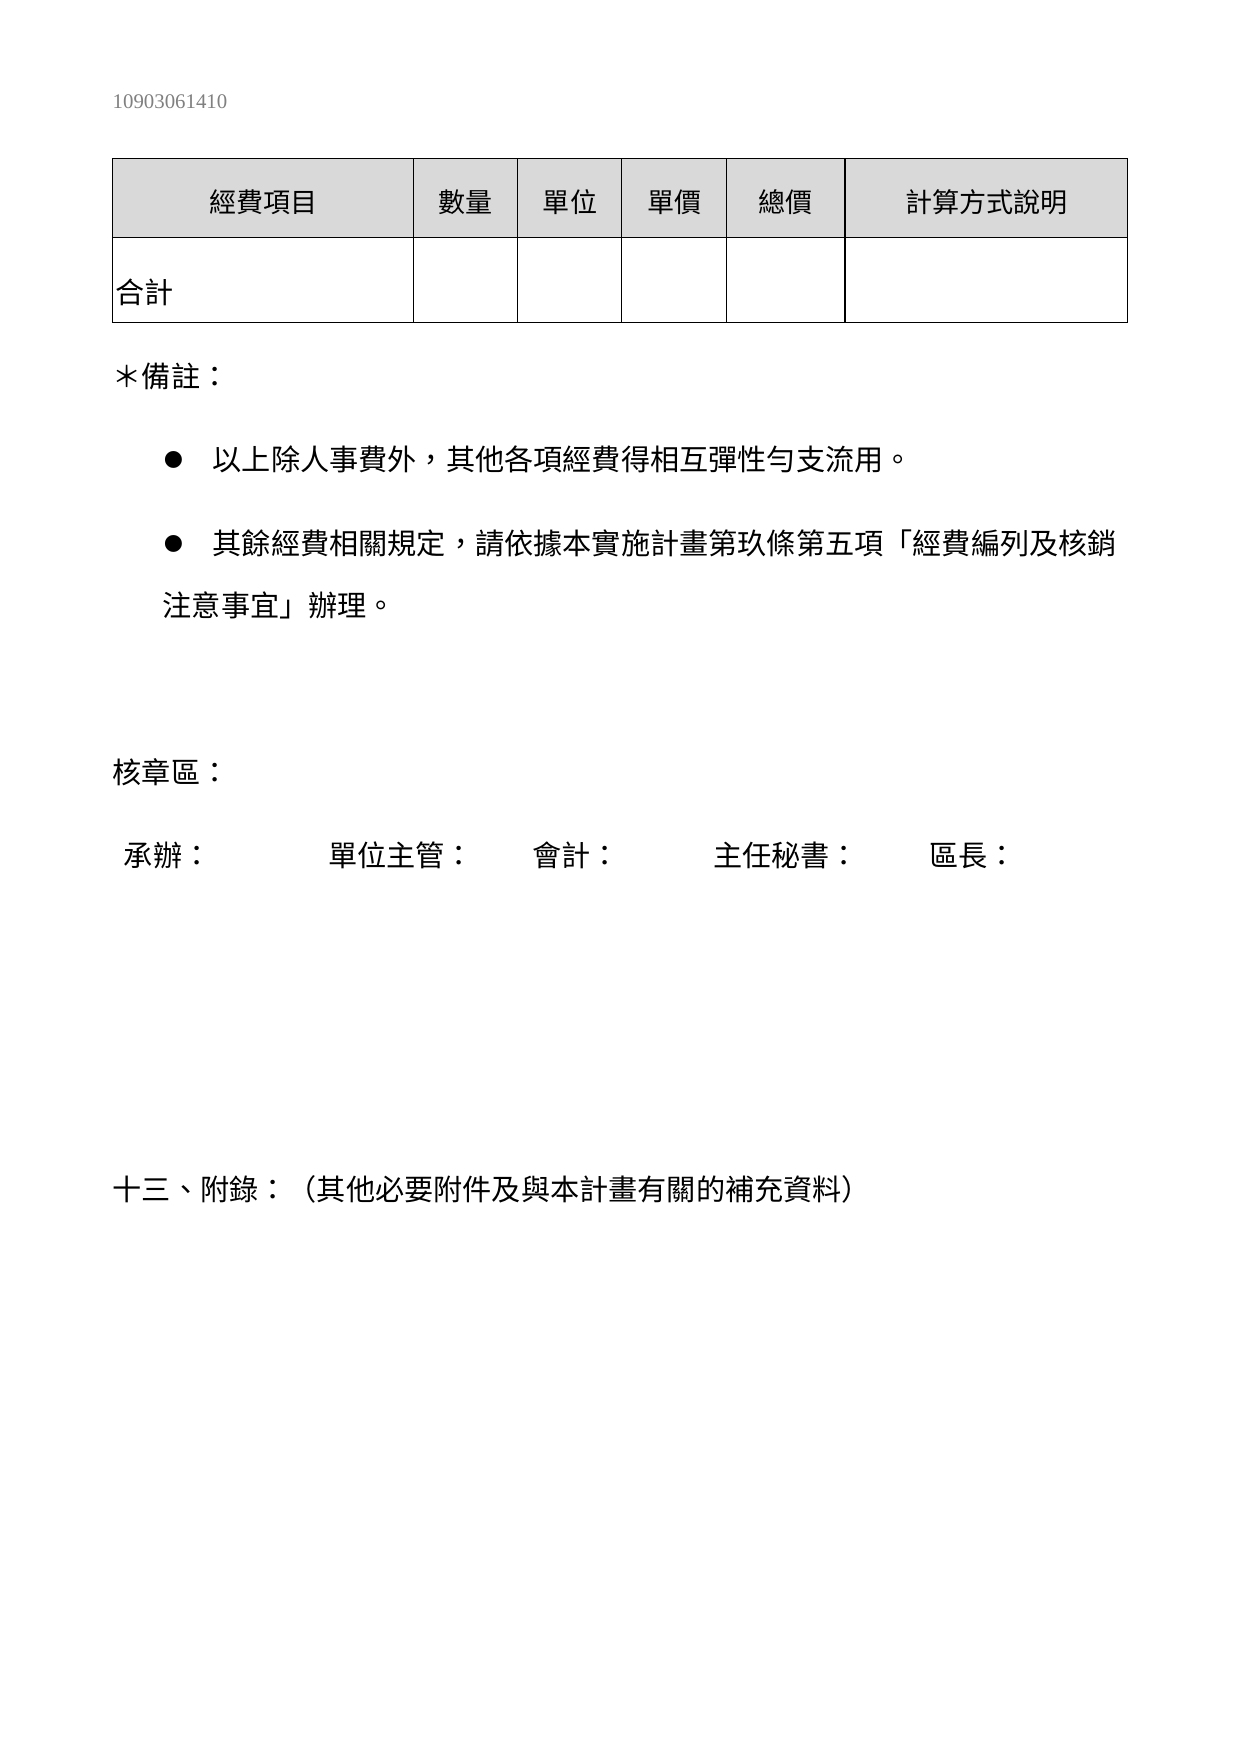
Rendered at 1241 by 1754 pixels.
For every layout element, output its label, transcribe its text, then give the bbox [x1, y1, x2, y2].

text 十三、附錄：（其他必要附件及與本計畫有關的補充資料） [112, 1146, 1128, 1208]
table_header 單位 [518, 159, 621, 237]
table_header 計算方式說明 [846, 159, 1127, 237]
table_header 單位主管： [317, 802, 521, 885]
table_header 區長： [918, 802, 1128, 885]
table_header 主任秘書： [702, 802, 918, 885]
list 其餘經費相關規定，請依據本實施計畫第玖條第五項「經費編列及核銷注意事宜」辦理。 [162, 500, 1128, 625]
table_header 總價 [727, 159, 844, 237]
table_header 經費項目 [113, 159, 413, 237]
table_header 單價 [622, 159, 726, 237]
table_cell [727, 238, 844, 322]
text 核章區： [112, 729, 1128, 791]
list 以上除人事費外，其他各項經費得相互彈性勻支流用。 [162, 416, 1128, 479]
table_header 會計： [521, 802, 702, 885]
table_cell [846, 238, 1127, 322]
table_cell [414, 238, 517, 322]
table_cell 合計 [113, 238, 413, 322]
table_header 承辦： [113, 802, 317, 885]
text ＊備註： [112, 333, 1128, 396]
table_header 數量 [414, 159, 517, 237]
table_cell [518, 238, 621, 322]
table_cell [622, 238, 726, 322]
